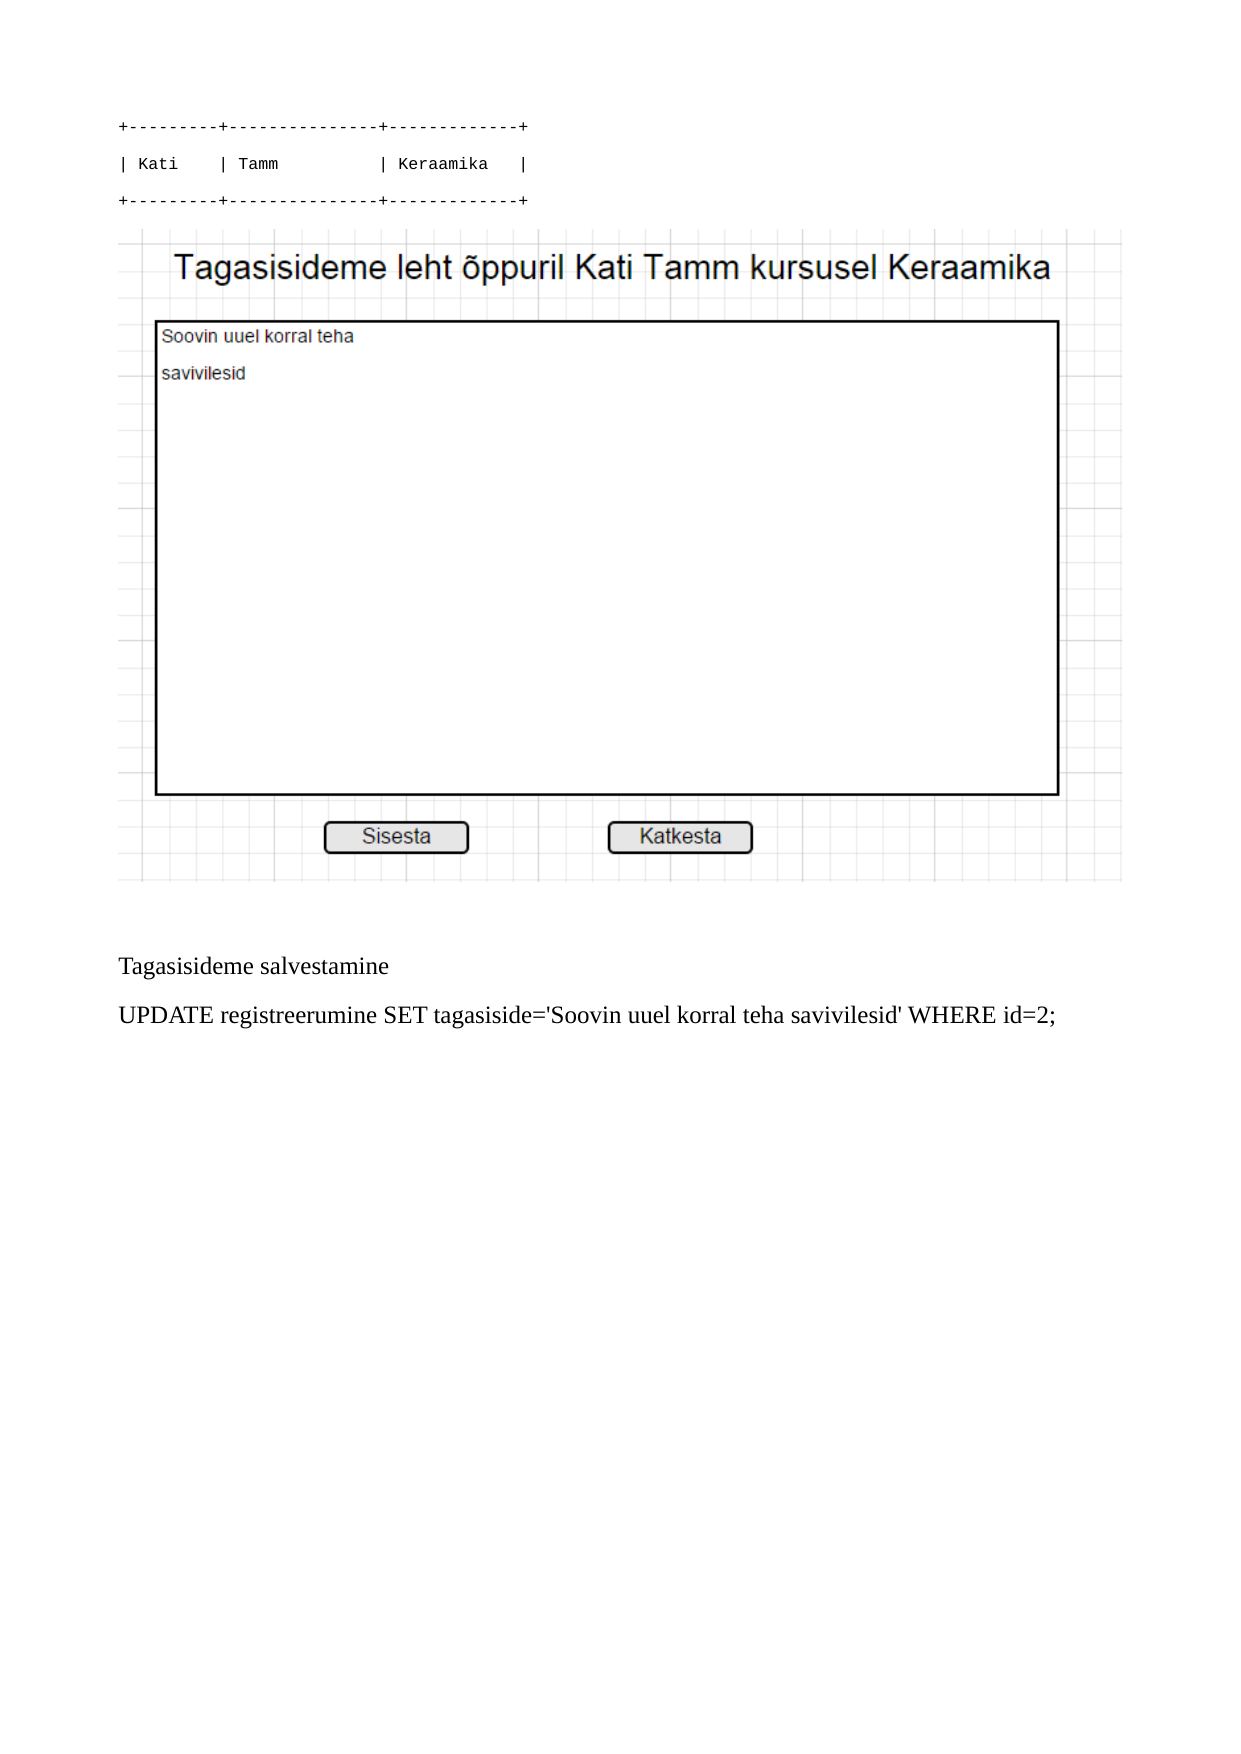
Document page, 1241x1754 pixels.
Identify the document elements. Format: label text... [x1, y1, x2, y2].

text UPDATE registreerumine SET tagasiside='Soovin uuel korral teha savivilesid' WHERE id=2; [118, 1000, 1122, 1028]
text Tagasisideme salvestamine [118, 951, 1122, 979]
text +---------+---------------+-------------+ [118, 192, 1122, 211]
text | Kati | Tamm | Keraamika | [118, 155, 1122, 174]
text +---------+---------------+-------------+ [118, 118, 1122, 137]
picture [118, 229, 1123, 882]
